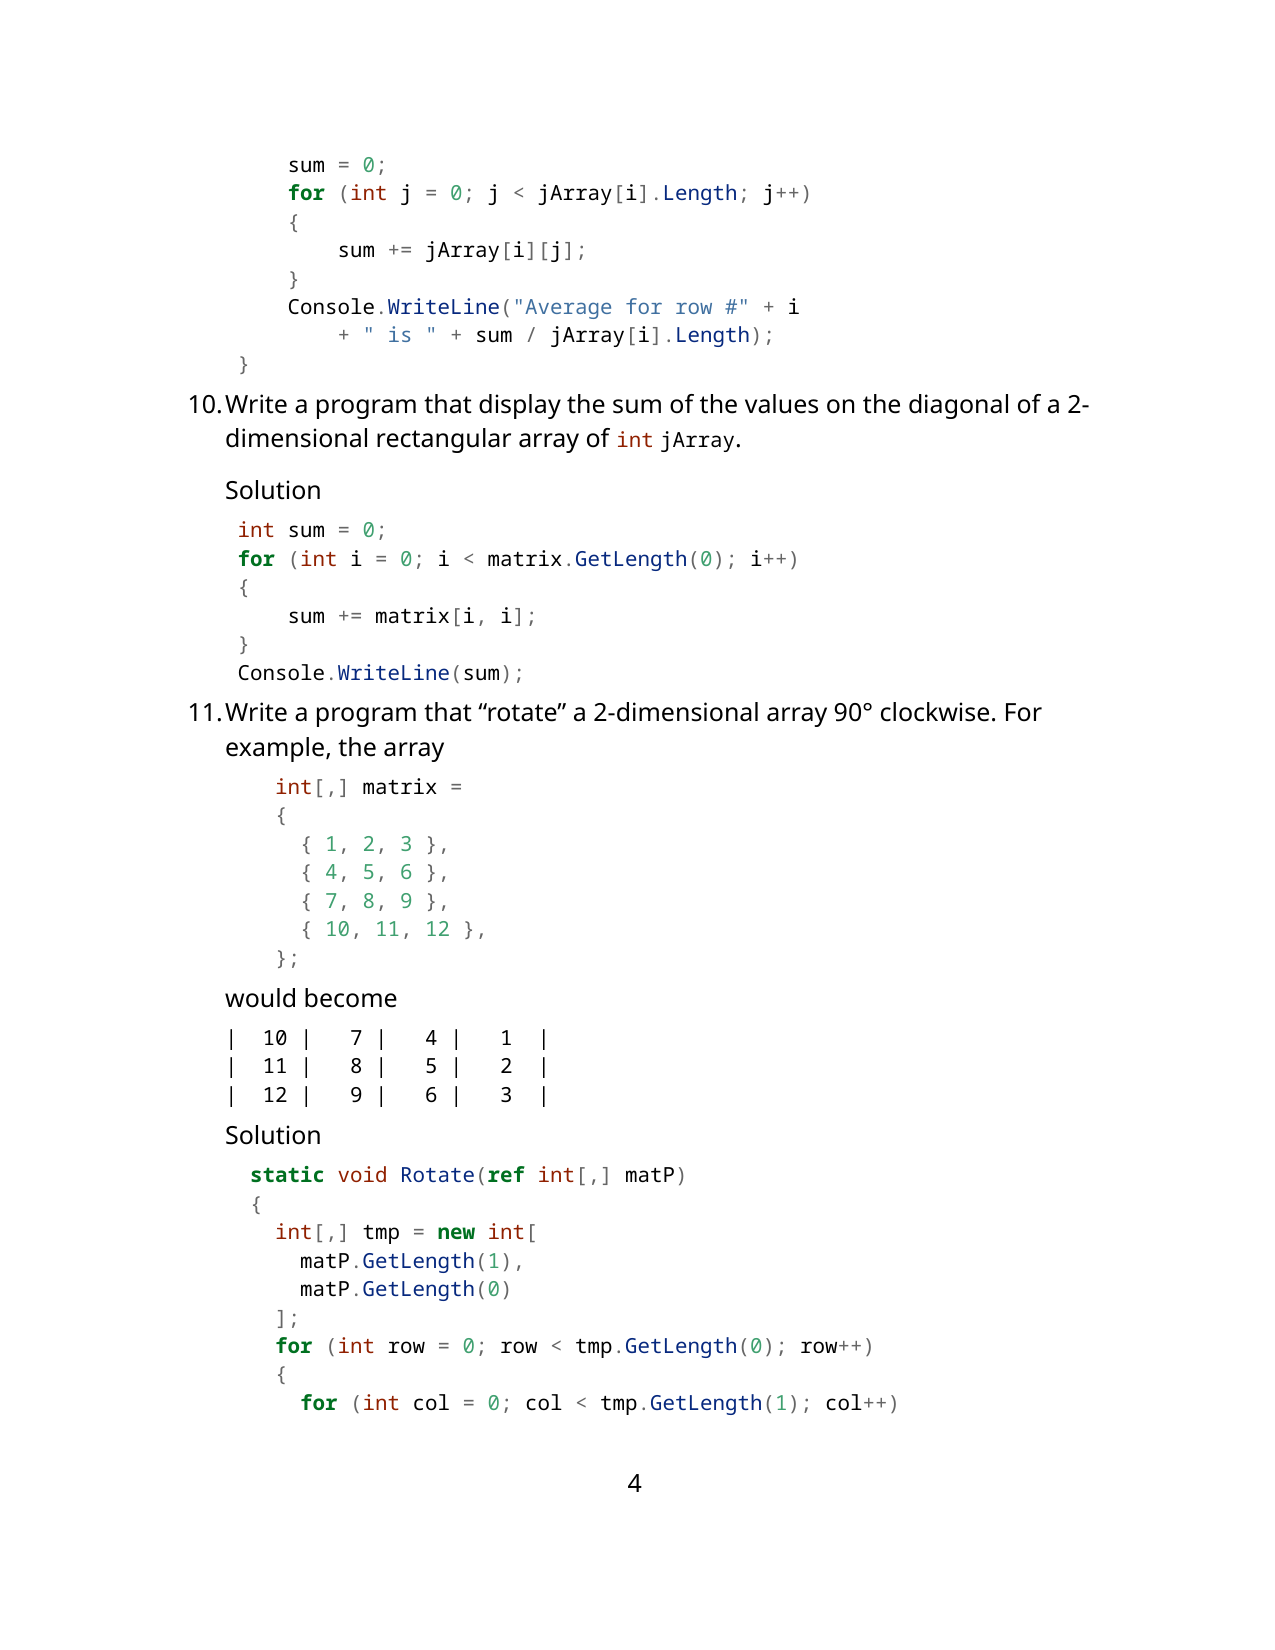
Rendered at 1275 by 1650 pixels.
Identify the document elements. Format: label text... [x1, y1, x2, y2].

list Solution [187, 1117, 1125, 1152]
list { [187, 207, 1125, 235]
list { [187, 801, 1125, 829]
list { 7, 8, 9 }, [187, 886, 1125, 914]
list | 11 | 8 | 5 | 2 | [187, 1052, 1125, 1080]
list Write a program that “rotate” a 2-dimensional array 90° clockwise. For example, the array [187, 695, 1125, 763]
list int[,] matrix = [187, 772, 1125, 801]
list would become [187, 980, 1125, 1014]
list } [187, 349, 1125, 377]
list sum += matrix[i, i]; [187, 601, 1125, 629]
list ]; [187, 1303, 1125, 1331]
list Solution [187, 472, 1125, 507]
list + " is " + sum / jArray[i].Length); [187, 321, 1125, 349]
list int sum = 0; [187, 516, 1125, 544]
list }; [187, 943, 1125, 971]
list } [187, 629, 1125, 658]
list Write a program that display the sum of the values on the diagonal of a 2-dimensional rectangular array of int jArray. [187, 386, 1125, 454]
list sum += jArray[i][j]; [187, 235, 1125, 264]
list static void Rotate(ref int[,] matP) [187, 1161, 1125, 1189]
list for (int col = 0; col < tmp.GetLength(1); col++) [187, 1388, 1125, 1416]
list { [187, 1189, 1125, 1217]
list { 10, 11, 12 }, [187, 914, 1125, 943]
list { [187, 572, 1125, 601]
list for (int i = 0; i < matrix.GetLength(0); i++) [187, 544, 1125, 572]
list int[,] tmp = new int[ [187, 1217, 1125, 1246]
list for (int row = 0; row < tmp.GetLength(0); row++) [187, 1331, 1125, 1359]
list for (int j = 0; j < jArray[i].Length; j++) [187, 178, 1125, 207]
list Console.WriteLine(sum); [187, 658, 1125, 686]
list Console.WriteLine("Average for row #" + i [187, 292, 1125, 321]
list { 4, 5, 6 }, [187, 857, 1125, 886]
list matP.GetLength(1), [187, 1246, 1125, 1274]
list | 10 | 7 | 4 | 1 | [187, 1023, 1125, 1052]
list } [187, 264, 1125, 292]
list sum = 0; [187, 150, 1125, 178]
list { 1, 2, 3 }, [187, 829, 1125, 857]
list | 12 | 9 | 6 | 3 | [187, 1080, 1125, 1108]
list matP.GetLength(0) [187, 1274, 1125, 1303]
list { [187, 1359, 1125, 1388]
